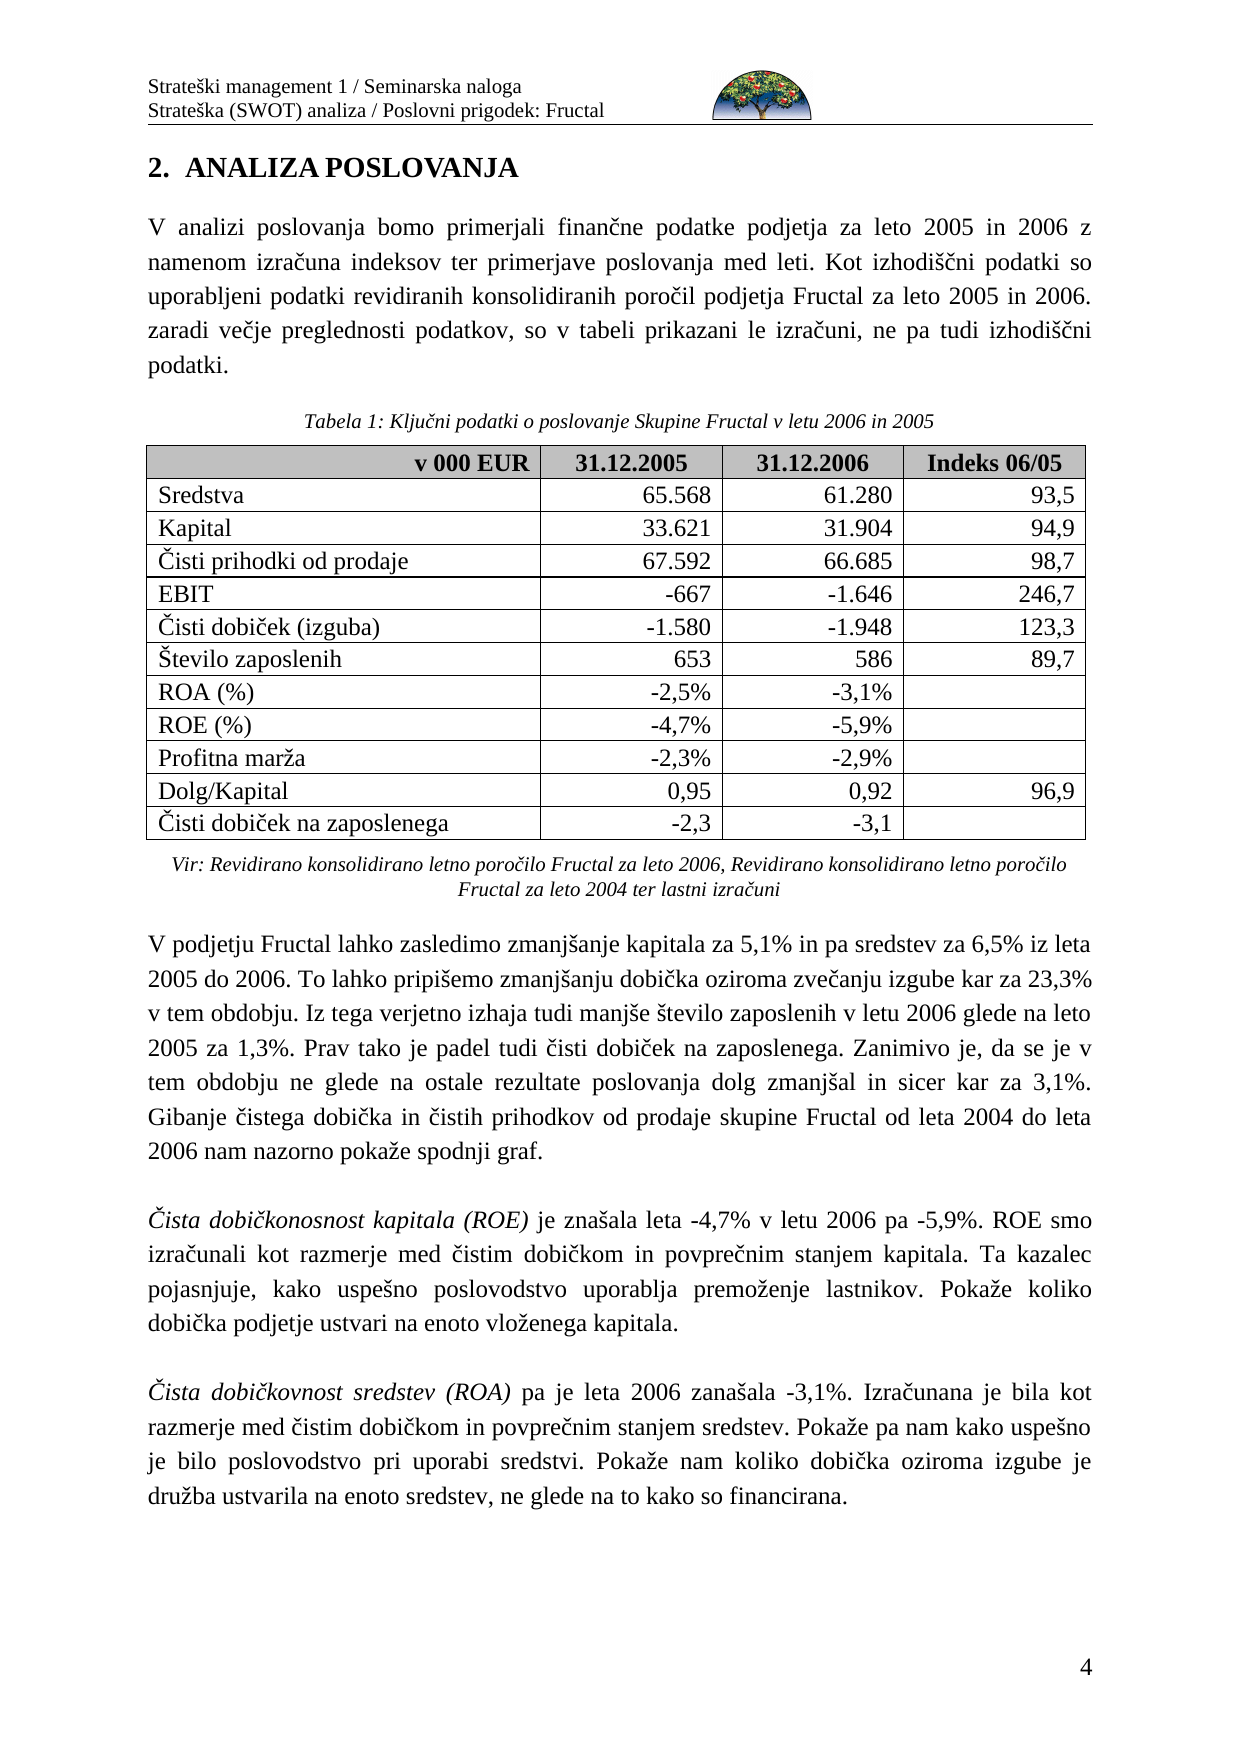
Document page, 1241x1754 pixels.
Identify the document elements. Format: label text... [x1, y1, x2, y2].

picture [710, 69, 813, 122]
table_cell 66.685 [723, 545, 903, 576]
table_cell 94,9 [904, 512, 1085, 543]
text Tabela 1: Ključni podatki o poslovanje Skupine Fructal v letu 2006 in 2005 [148, 408, 1093, 433]
table_cell 33.621 [541, 512, 722, 543]
table_cell 653 [541, 643, 722, 675]
table_cell 0,95 [541, 774, 722, 806]
table_cell -5,9% [723, 709, 903, 740]
table_cell -2,3% [541, 741, 722, 773]
table_header 31.12.2005 [541, 446, 722, 478]
table_cell -1.580 [541, 610, 722, 642]
table_cell 246,7 [904, 578, 1085, 609]
table_cell -2,3 [541, 807, 722, 839]
text Čista dobičkonosnost kapitala (ROE) je znašala leta -4,7% v letu 2006 pa -5,9%. ROE smo izračunali kot razmerje med čistim dobičkom in povprečnim stanjem kapitala. Ta kazalec pojasnjuje, kako uspešno poslovodstvo uporablja premoženje lastnikov. Pokaže koliko dobička podjetje ustvari na enoto vloženega kapitala. [148, 1205, 1093, 1337]
table_cell -1.646 [723, 578, 903, 609]
table_cell Dolg/Kapital [147, 774, 540, 806]
table_cell 89,7 [904, 643, 1085, 675]
table_cell 96,9 [904, 774, 1085, 806]
text Čista dobičkovnost sredstev (ROA) pa je leta 2006 zanašala -3,1%. Izračunana je bila kot razmerje med čistim dobičkom in povprečnim stanjem sredstev. Pokaže pa nam kako uspešno je bilo poslovodstvo pri uporabi sredstvi. Pokaže nam koliko dobička oziroma izgube je družba ustvarila na enoto sredstev, ne glede na to kako so financirana. [148, 1377, 1093, 1510]
table_cell EBIT [147, 578, 540, 609]
table_cell -2,5% [541, 676, 722, 708]
table_cell 0,92 [723, 774, 903, 806]
table_cell Število zaposlenih [147, 643, 540, 675]
table_cell -3,1% [723, 676, 903, 708]
table_cell Čisti dobiček (izguba) [147, 610, 540, 642]
table_cell [904, 676, 1085, 708]
table_header 31.12.2006 [723, 446, 903, 478]
table_cell 67.592 [541, 545, 722, 576]
table_cell Profitna marža [147, 741, 540, 773]
table_cell -1.948 [723, 610, 903, 642]
table_cell Sredstva [147, 479, 540, 511]
table_cell 93,5 [904, 479, 1085, 511]
table_header Indeks 06/05 [904, 446, 1085, 478]
text V podjetju Fructal lahko zasledimo zmanjšanje kapitala za 5,1% in pa sredstev za 6,5% iz leta 2005 do 2006. To lahko pripišemo zmanjšanju dobička oziroma zvečanju izgube kar za 23,3% v tem obdobju. Iz tega verjetno izhaja tudi manjše število zaposlenih v letu 2006 glede na leto 2005 za 1,3%. Prav tako je padel tudi čisti dobiček na zaposlenega. Zanimivo je, da se je v tem obdobju ne glede na ostale rezultate poslovanja dolg zmanjšal in sicer kar za 3,1%. Gibanje čistega dobička in čistih prihodkov od prodaje skupine Fructal od leta 2004 do leta 2006 nam nazorno pokaže spodnji graf. [148, 929, 1093, 1165]
table_cell -3,1 [723, 807, 903, 839]
table_cell Čisti dobiček na zaposlenega [147, 807, 540, 839]
table_cell -4,7% [541, 709, 722, 740]
table_cell [904, 741, 1085, 773]
table_cell -667 [541, 578, 722, 609]
subtitle ANALIZA POSLOVANJA [148, 150, 1093, 183]
table_cell [904, 807, 1085, 839]
table_cell 61.280 [723, 479, 903, 511]
table_cell ROA (%) [147, 676, 540, 708]
text Vir: Revidirano konsolidirano letno poročilo Fructal za leto 2006, Revidirano konsolidirano letno poročilo Fructal za leto 2004 ter lastni izračuni [148, 852, 1093, 901]
table_header v 000 EUR [147, 446, 540, 478]
table_cell 65.568 [541, 479, 722, 511]
table_cell Kapital [147, 512, 540, 543]
text V analizi poslovanja bomo primerjali finančne podatke podjetja za leto 2005 in 2006 z namenom izračuna indeksov ter primerjave poslovanja med leti. Kot izhodiščni podatki so uporabljeni podatki revidiranih konsolidiranih poročil podjetja Fructal za leto 2005 in 2006. zaradi večje preglednosti podatkov, so v tabeli prikazani le izračuni, ne pa tudi izhodiščni podatki. [148, 212, 1093, 379]
table_cell Čisti prihodki od prodaje [147, 545, 540, 576]
table_cell 123,3 [904, 610, 1085, 642]
table_cell 586 [723, 643, 903, 675]
table_cell 31.904 [723, 512, 903, 543]
table_cell ROE (%) [147, 709, 540, 740]
table_cell [904, 709, 1085, 740]
table_cell 98,7 [904, 545, 1085, 576]
table_cell -2,9% [723, 741, 903, 773]
